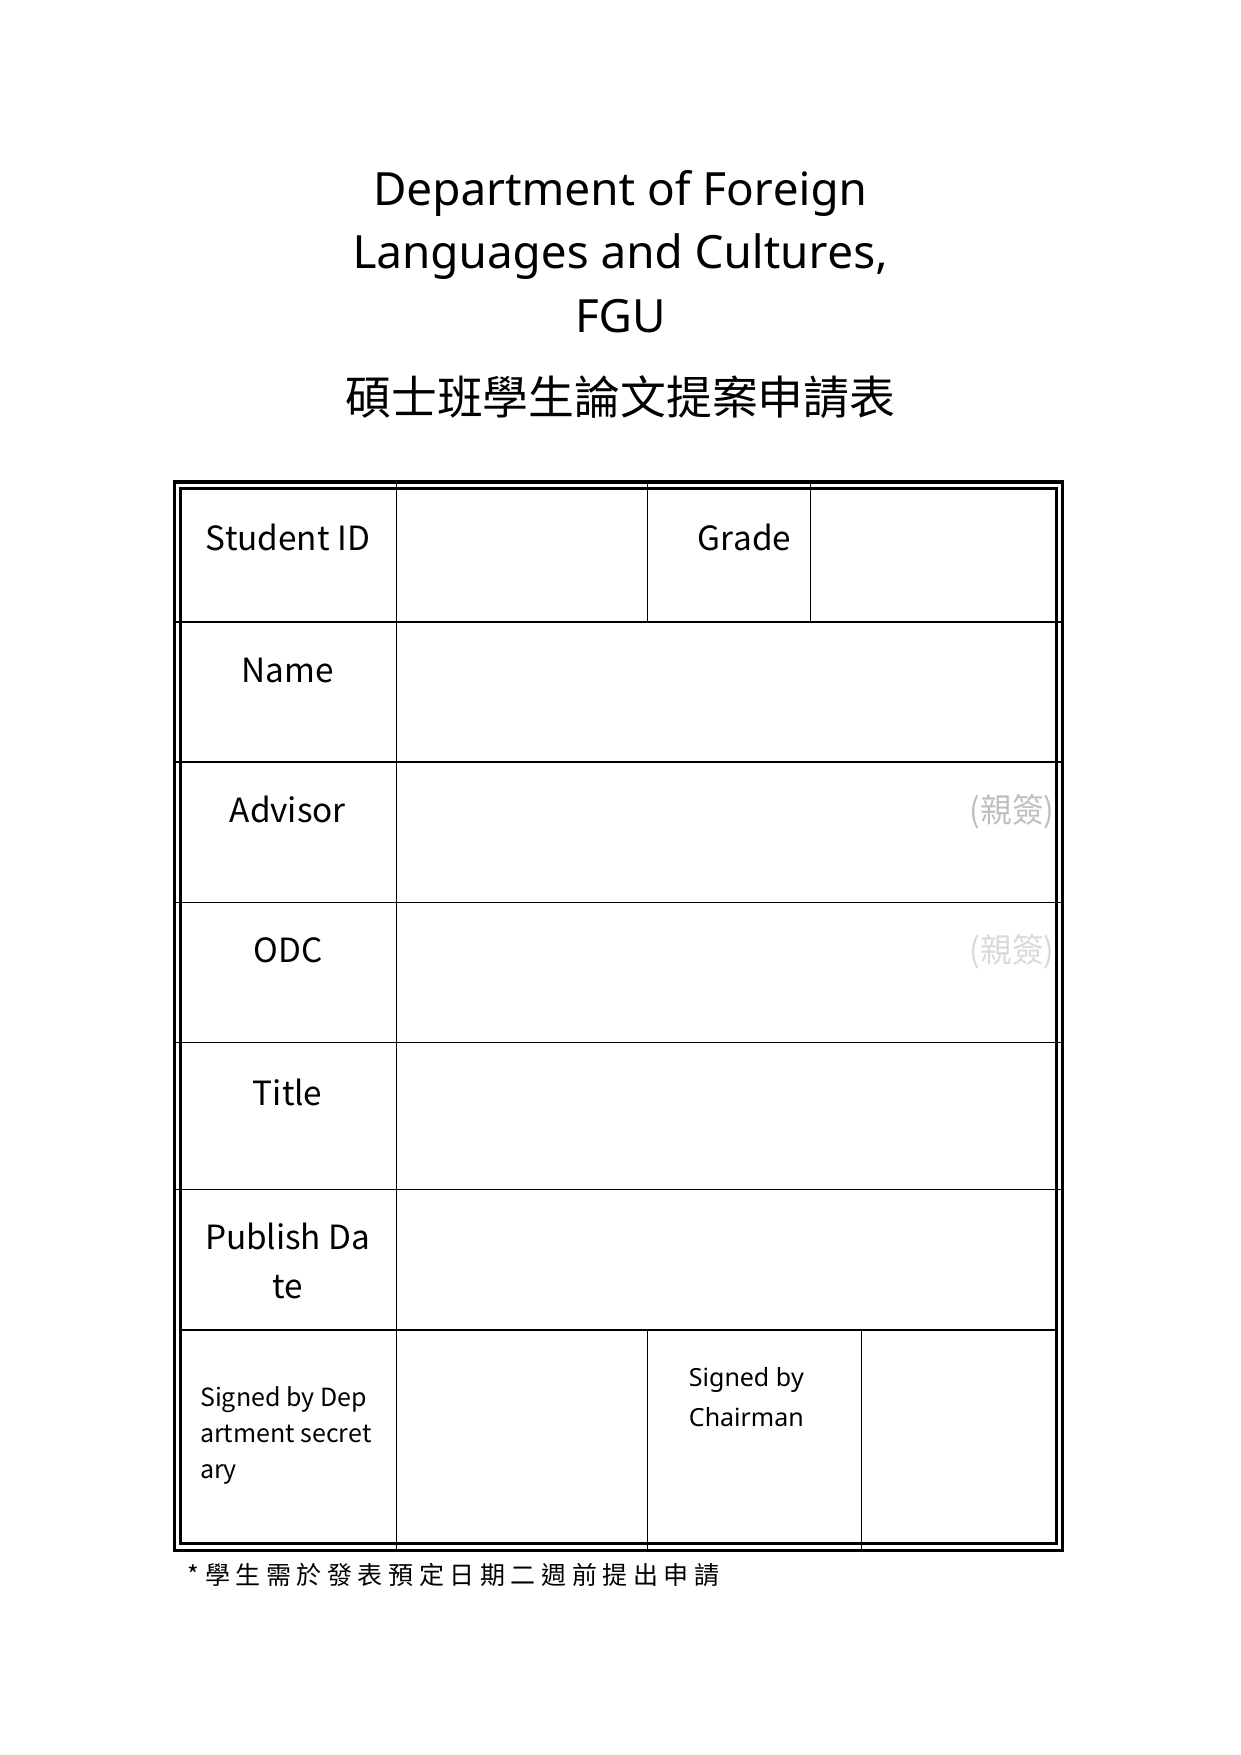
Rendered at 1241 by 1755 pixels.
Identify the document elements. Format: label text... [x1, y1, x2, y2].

subtitle Department of Foreign Languages and Cultures, FGU [343, 154, 897, 345]
table_header [811, 490, 1055, 621]
table_header Student ID [178, 484, 396, 621]
text 碩士班學生論文提案申請表 [343, 345, 897, 431]
table_cell (親簽) [397, 763, 1055, 902]
table_cell Signed by Chairman [648, 1331, 861, 1542]
table_cell [397, 1331, 647, 1542]
table_cell [397, 1043, 1055, 1189]
table_cell [862, 1331, 1055, 1542]
table_cell (親簽) [397, 903, 1055, 1042]
table_cell ODC [182, 903, 396, 1042]
text * 學 生 需 於 發 表 預 定 日 期 二 週 前 提 出 申 請 [187, 1552, 1074, 1593]
table_header [397, 490, 647, 621]
table_cell Publish Date [182, 1190, 396, 1329]
table_cell Name [182, 623, 396, 761]
table_cell [397, 1190, 1055, 1329]
table_cell Title [182, 1043, 396, 1189]
table_cell Advisor [182, 763, 396, 902]
table_cell Signed by Department secretary [182, 1331, 396, 1542]
table_header [811, 484, 1059, 621]
table_header Grade [648, 490, 810, 621]
table_cell [397, 623, 1055, 761]
